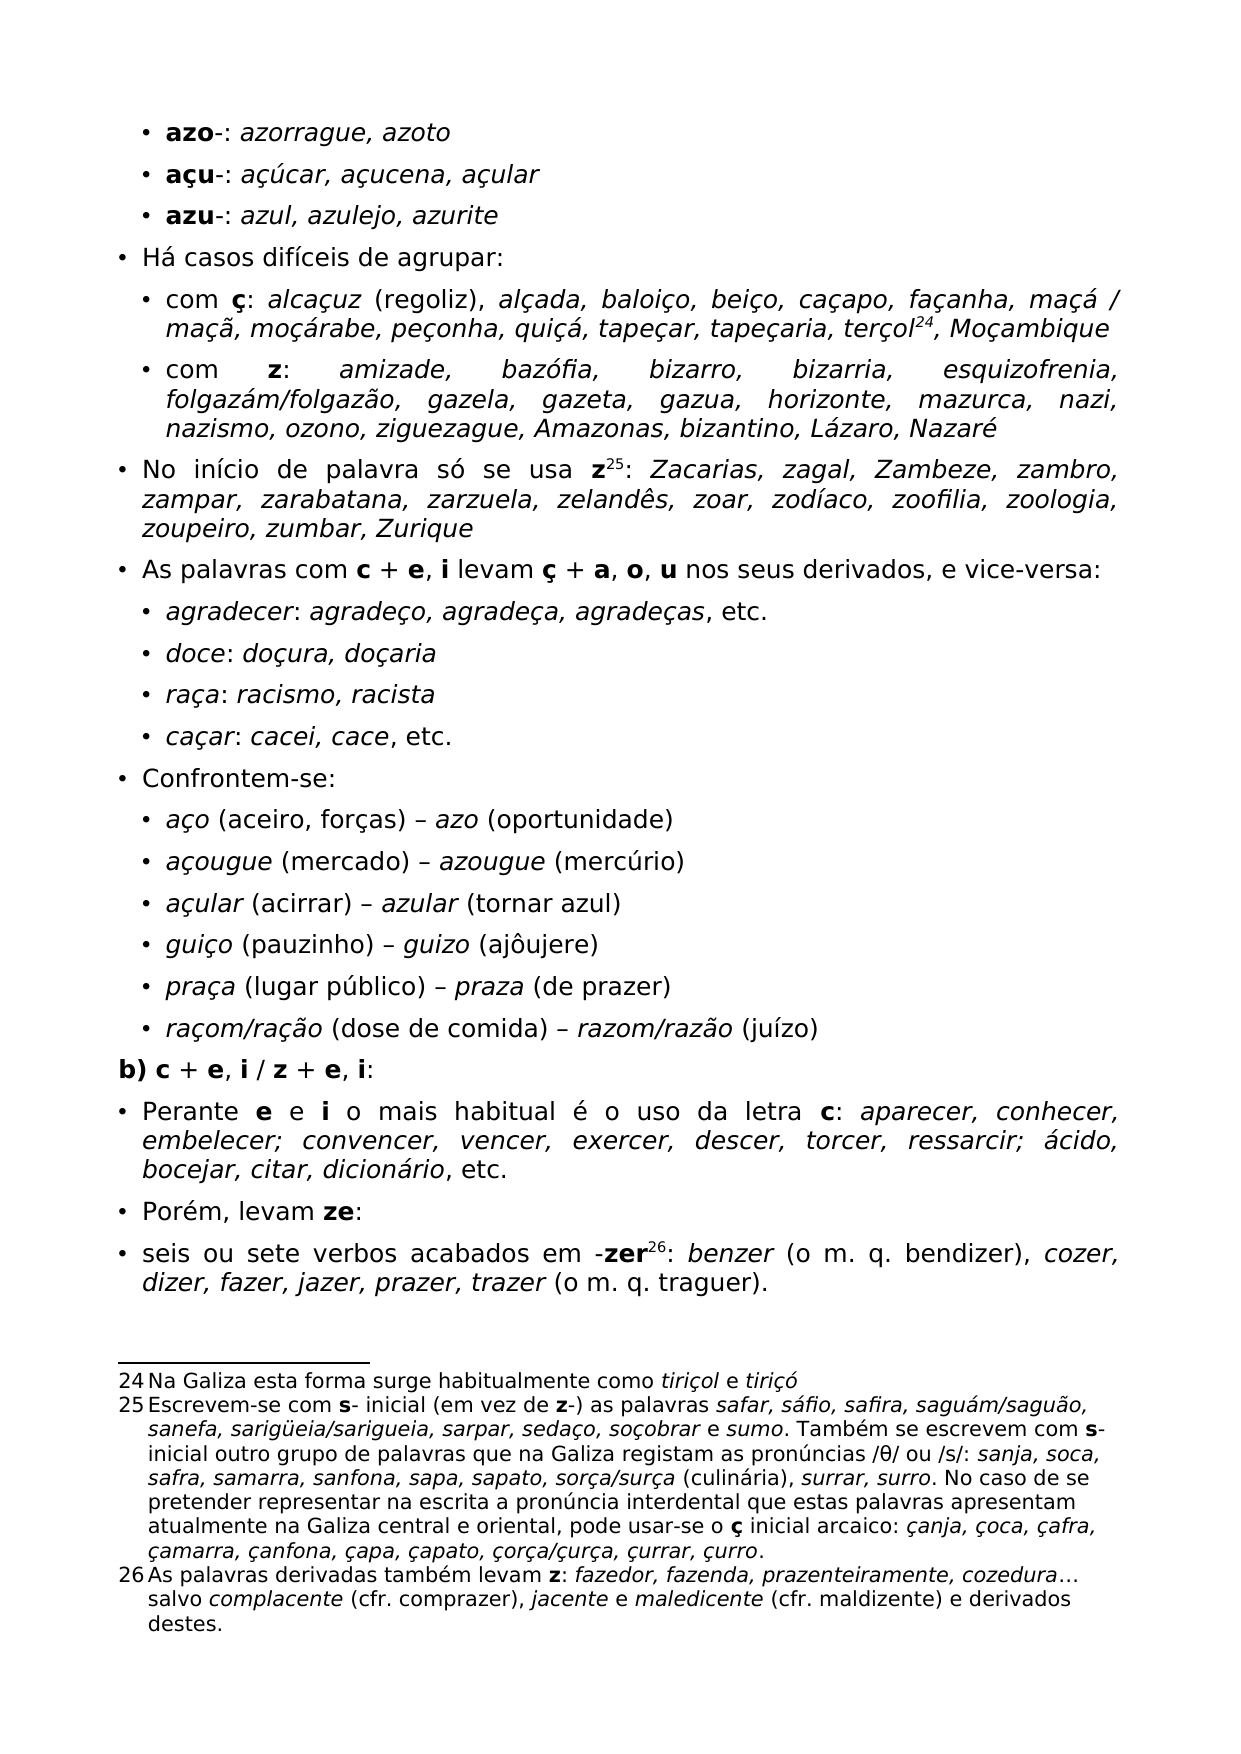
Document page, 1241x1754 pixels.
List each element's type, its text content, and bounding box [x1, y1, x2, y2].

list caçar: cacei, cace, etc. [142, 722, 1122, 751]
list açougue (mercado) – azougue (mercúrio) [142, 847, 1122, 876]
list Porém, levam ze: [118, 1197, 1122, 1226]
list aço (aceiro, forças) – azo (oportunidade) [142, 806, 1122, 835]
list As palavras derivadas também levam z: fazedor, fazenda, prazenteiramente, cozedura… salvo complacente (cfr. comprazer), jacente e maledicente (cfr. maldizente) e derivados destes. [118, 1563, 1122, 1636]
list praça (lugar público) – praza (de prazer) [142, 972, 1122, 1001]
list raça: racismo, racista [142, 681, 1122, 710]
list No início de palavra só se usa z: Zacarias, zagal, Zambeze, zambro, zampar, zarabatana, zarzuela, zelandês, zoar, zodíaco, zoofilia, zoologia, zoupeiro, zumbar, Zurique [118, 456, 1122, 543]
list Confrontem-se: [118, 764, 1122, 793]
list Há casos difíceis de agrupar: [118, 243, 1122, 272]
list doce: doçura, doçaria [142, 639, 1122, 668]
list azo-: azorrague, azoto [142, 118, 1122, 147]
list Escrevem-se com s- inicial (em vez de z-) as palavras safar, sáfio, safira, saguám/saguão, sanefa, sarigüeia/sarigueia, sarpar, sedaço, soçobrar e sumo. Também se escrevem com s- inicial outro grupo de palavras que na Galiza registam as pronúncias /θ/ ou /s/: sanja, soca, safra, samarra, sanfona, sapa, sapato, sorça/surça (culinária), surrar, surro. No caso de se pretender representar na escrita a pronúncia interdental que estas palavras apresentam atualmente na Galiza central e oriental, pode usar-se o ç inicial arcaico: çanja, çoca, çafra, çamarra, çanfona, çapa, çapato, çorça/çurça, çurrar, çurro. [118, 1393, 1122, 1563]
list com ç: alcaçuz (regoliz), alçada, baloiço, beiço, caçapo, façanha, maçá / maçã, moçárabe, peçonha, quiçá, tapeçar, tapeçaria, terçol, Moçambique [142, 285, 1122, 343]
list Perante e e i o mais habitual é o uso da letra c: aparecer, conhecer, embelecer; convencer, vencer, exercer, descer, torcer, ressarcir; ácido, bocejar, citar, dicionário, etc. [118, 1097, 1122, 1185]
list Na Galiza esta forma surge habitualmente como tiriçol e tiriçó [118, 1369, 1122, 1393]
list raçom/ração (dose de comida) – razom/razão (juízo) [142, 1014, 1122, 1043]
list As palavras com c + e, i levam ç + a, o, u nos seus derivados, e vice-versa: [118, 556, 1122, 585]
list seis ou sete verbos acabados em -zer: benzer (o m. q. bendizer), cozer, dizer, fazer, jazer, prazer, trazer (o m. q. traguer). [118, 1239, 1122, 1297]
list agradecer: agradeço, agradeça, agradeças, etc. [142, 597, 1122, 626]
list azu-: azul, azulejo, azurite [142, 201, 1122, 231]
list guiço (pauzinho) – guizo (ajôujere) [142, 931, 1122, 960]
list açu-: açúcar, açucena, açular [142, 160, 1122, 189]
text b) c + e, i / z + e, i: [118, 1056, 1122, 1085]
list com z: amizade, bazófia, bizarro, bizarria, esquizofrenia, folgazám/folgazão, gazela, gazeta, gazua, horizonte, mazurca, nazi, nazismo, ozono, ziguezague, Amazonas, bizantino, Lázaro, Nazaré [142, 356, 1122, 443]
list açular (acirrar) – azular (tornar azul) [142, 889, 1122, 918]
